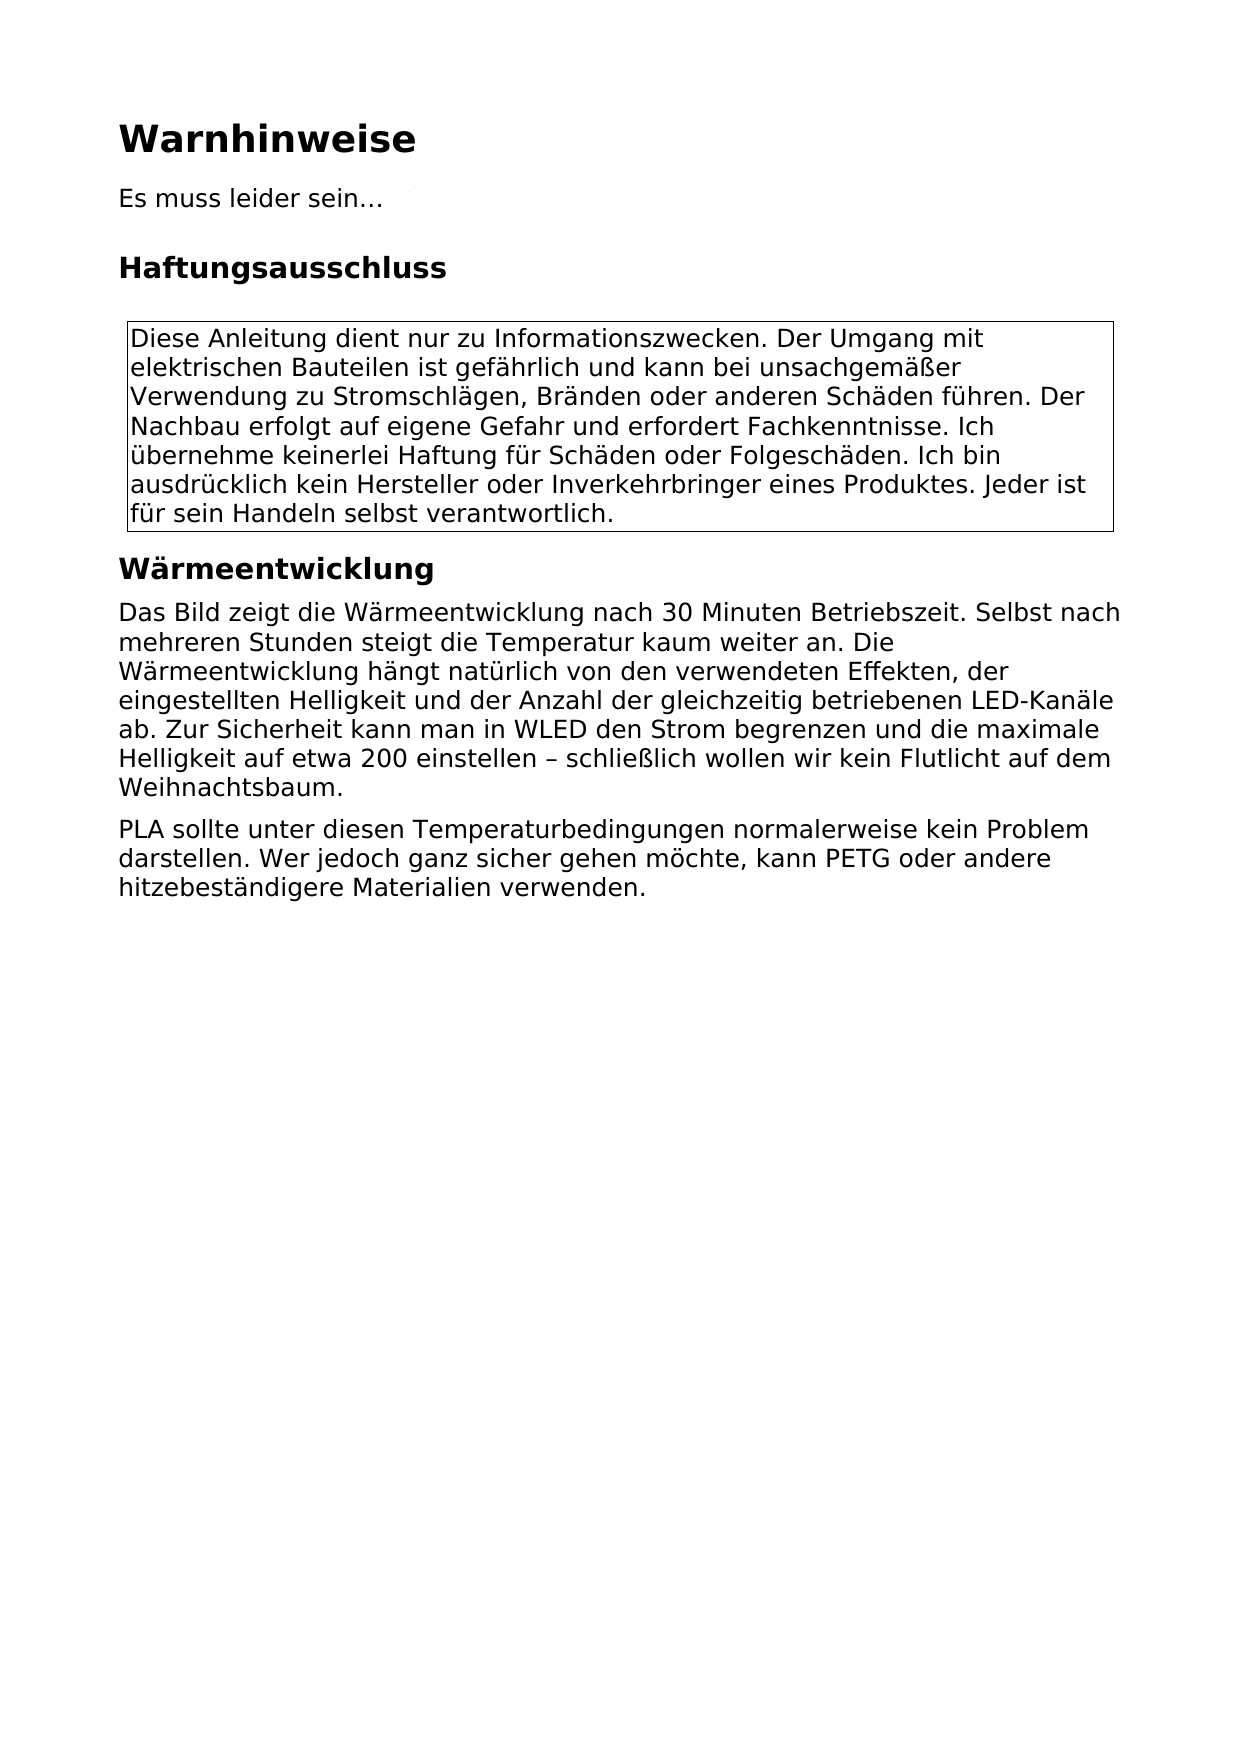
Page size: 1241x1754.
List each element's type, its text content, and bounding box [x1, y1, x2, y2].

text PLA sollte unter diesen Temperaturbedingungen normalerweise kein Problem darstellen. Wer jedoch ganz sicher gehen möchte, kann PETG oder andere hitzebeständigere Materialien verwenden. [118, 815, 1122, 932]
table_header Diese Anleitung dient nur zu Informationszwecken. Der Umgang mit elektrischen Bauteilen ist gefährlich und kann bei unsachgemäßer Verwendung zu Stromschlägen, Bränden oder anderen Schäden führen. Der Nachbau erfolgt auf eigene Gefahr und erfordert Fachkenntnisse. Ich übernehme keinerlei Haftung für Schäden oder Folgeschäden. Ich bin ausdrücklich kein Hersteller oder Inverkehrbringer eines Produktes. Jeder ist für sein Handeln selbst verantwortlich. [128, 322, 1113, 531]
text Es muss leider sein… [118, 174, 1122, 214]
subtitle Haftungsausschluss [118, 251, 1122, 285]
subtitle Wärmeentwicklung [118, 540, 1122, 586]
text Das Bild zeigt die Wärmeentwicklung nach 30 Minuten Betriebszeit. Selbst nach mehreren Stunden steigt die Temperatur kaum weiter an. Die Wärmeentwicklung hängt natürlich von den verwendeten Effekten, der eingestellten Helligkeit und der Anzahl der gleichzeitig betriebenen LED-Kanäle ab. Zur Sicherheit kann man in WLED den Strom begrenzen und die maximale Helligkeit auf etwa 200 einstellen – schließlich wollen wir kein Flutlicht auf dem Weihnachtsbaum. [118, 599, 1122, 803]
subtitle Warnhinweise [118, 118, 1122, 162]
